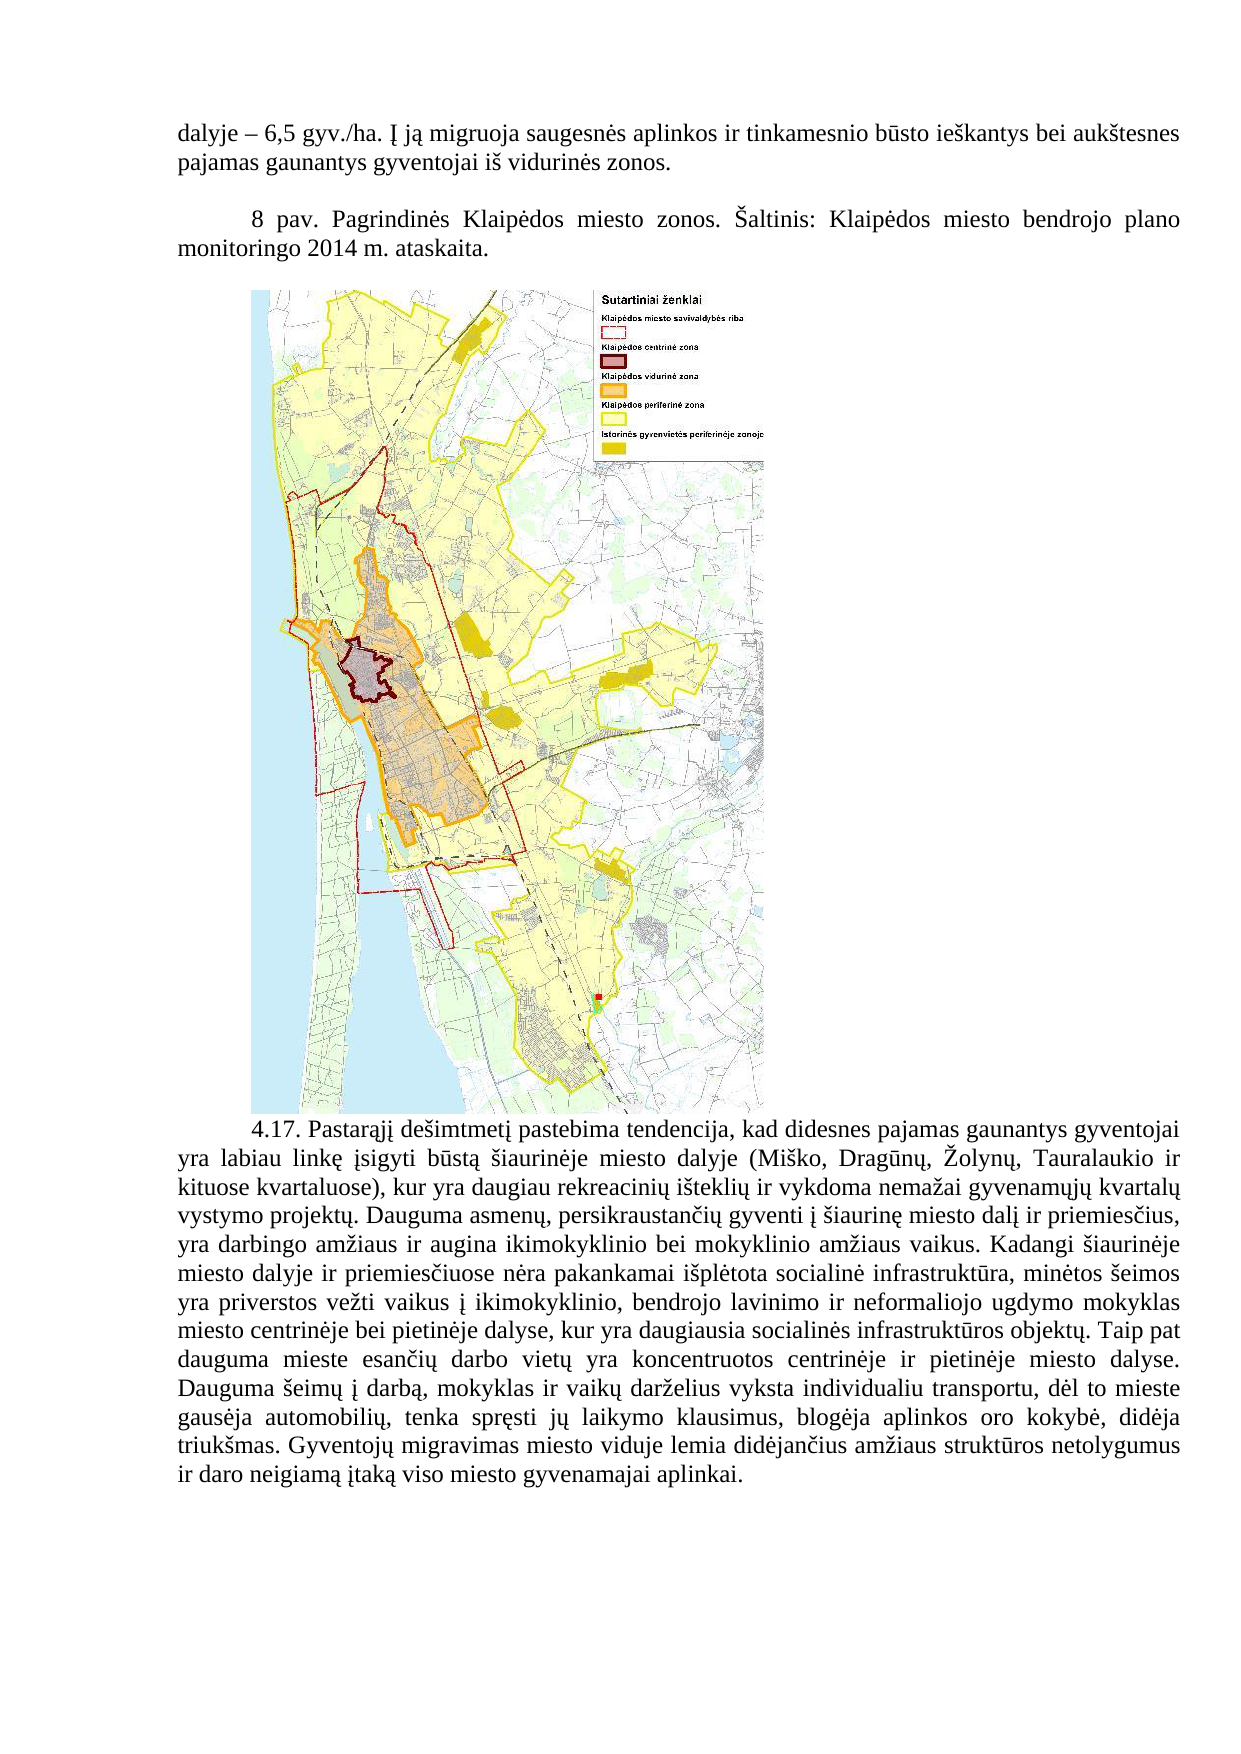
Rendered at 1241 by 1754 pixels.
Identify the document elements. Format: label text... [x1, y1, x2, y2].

text 4.17. Pastarąjį dešimtmetį pastebima tendencija, kad didesnes pajamas gaunantys gyventojai yra labiau linkę įsigyti būstą šiaurinėje miesto dalyje (Miško, Dragūnų, Žolynų, Tauralaukio ir kituose kvartaluose), kur yra daugiau rekreacinių išteklių ir vykdoma nemažai gyvenamųjų kvartalų vystymo projektų. Dauguma asmenų, persikraustančių gyventi į šiaurinę miesto dalį ir priemiesčius, yra darbingo amžiaus ir augina ikimokyklinio bei mokyklinio amžiaus vaikus. Kadangi šiaurinėje miesto dalyje ir priemiesčiuose nėra pakankamai išplėtota socialinė infrastruktūra, minėtos šeimos yra priverstos vežti vaikus į ikimokyklinio, bendrojo lavinimo ir neformaliojo ugdymo mokyklas miesto centrinėje bei pietinėje dalyse, kur yra daugiausia socialinės infrastruktūros objektų. Taip pat dauguma mieste esančių darbo vietų yra koncentruotos centrinėje ir pietinėje miesto dalyse. Dauguma šeimų į darbą, mokyklas ir vaikų darželius vyksta individualiu transportu, dėl to mieste gausėja automobilių, tenka spręsti jų laikymo klausimus, blogėja aplinkos oro kokybė, didėja triukšmas. Gyventojų migravimas miesto viduje lemia didėjančius amžiaus struktūros netolygumus ir daro neigiamą įtaką viso miesto gyvenamajai aplinkai. [177, 1114, 1181, 1488]
text 8 pav. Pagrindinės Klaipėdos miesto zonos. Šaltinis: Klaipėdos miesto bendrojo plano monitoringo 2014 m. ataskaita. [177, 204, 1181, 262]
text dalyje – 6,5 gyv./ha. Į ją migruoja saugesnės aplinkos ir tinkamesnio būsto ieškantys bei aukštesnes pajamas gaunantys gyventojai iš vidurinės zonos. [177, 118, 1181, 176]
